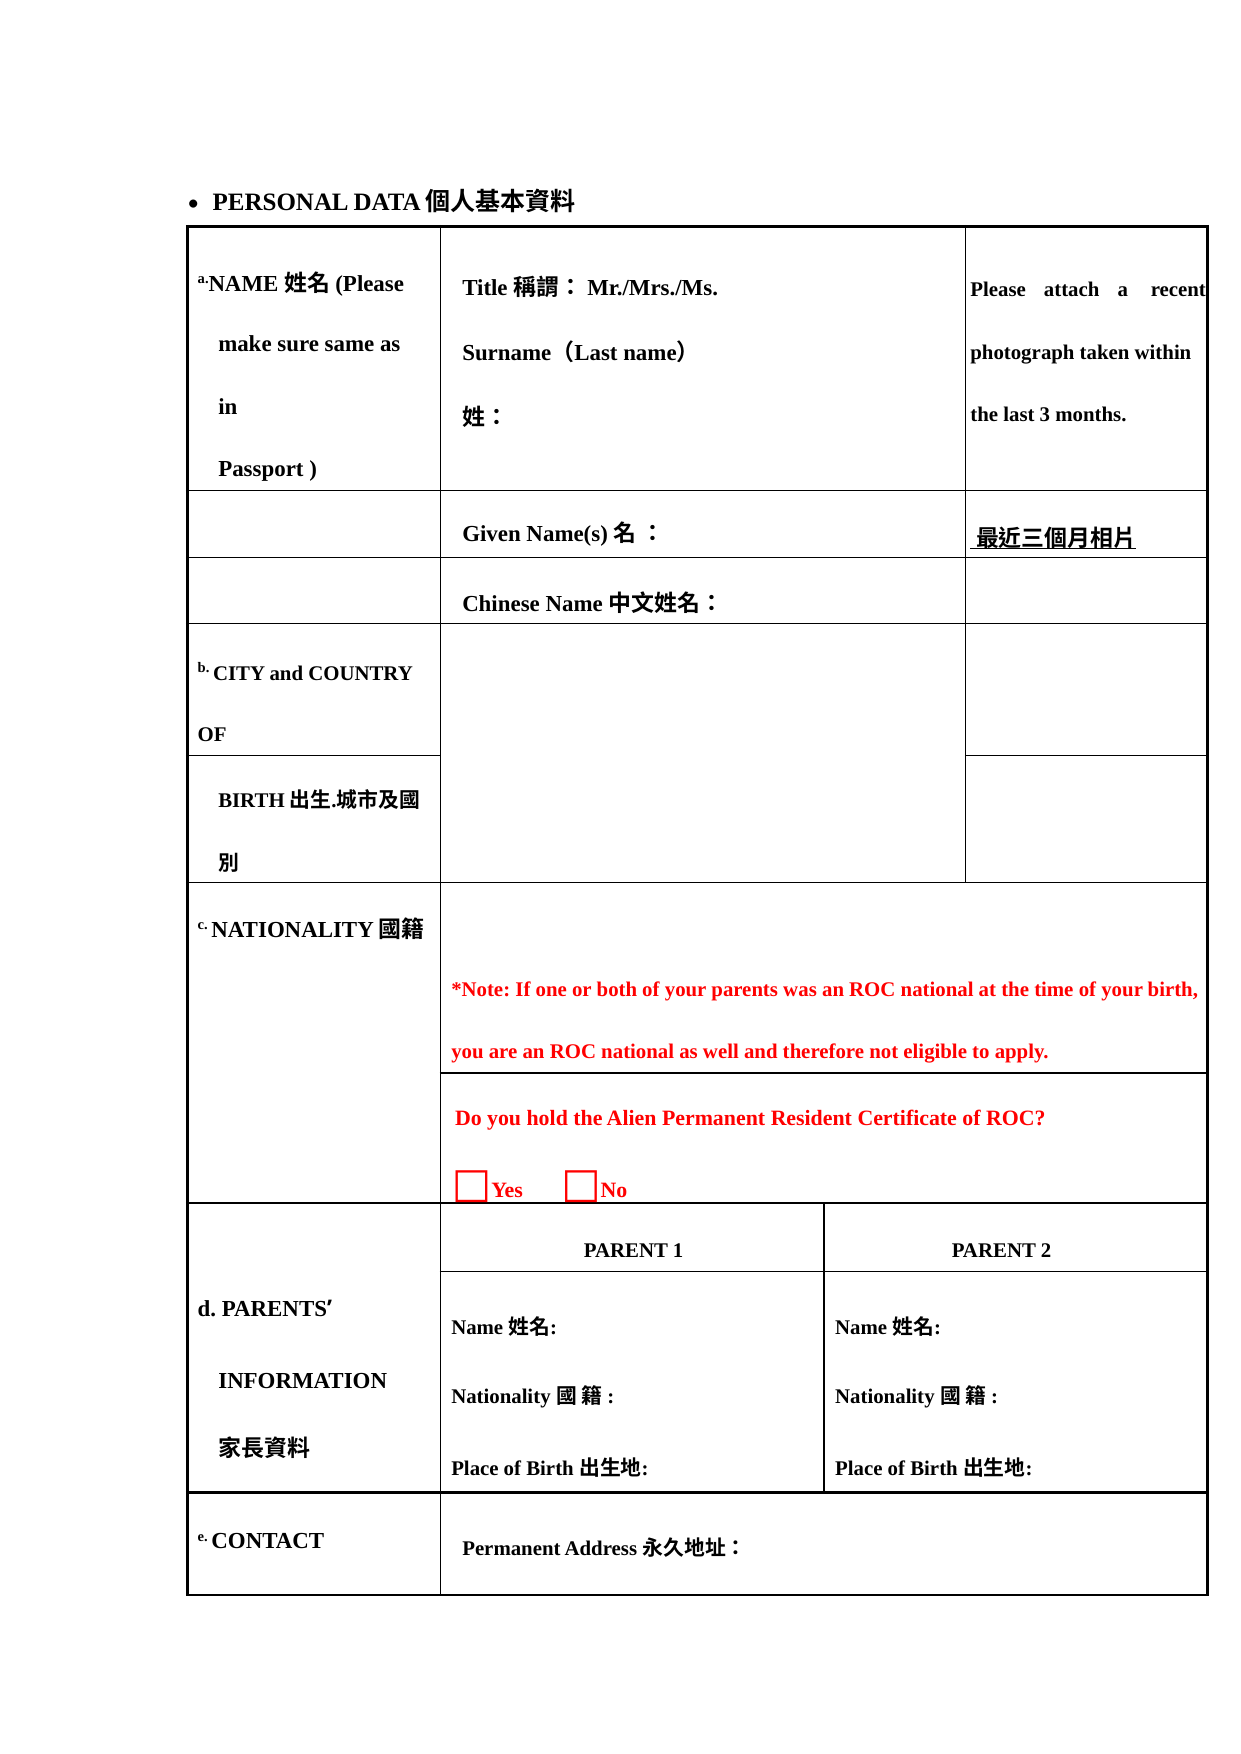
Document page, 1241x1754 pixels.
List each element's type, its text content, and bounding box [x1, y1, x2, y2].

table_cell [189, 491, 440, 557]
table_cell Do you hold the Alien Permanent Resident Certificate of ROC? □Yes □No [441, 1074, 1206, 1202]
table_cell b. CITY and COUNTRY OF [189, 624, 440, 755]
table_cell [189, 558, 440, 622]
table_cell [966, 558, 1206, 622]
table_cell Permanent Address 永久地址： [441, 1494, 1206, 1594]
table_cell c. NATIONALITY 國籍 [189, 883, 440, 1202]
table_header a.NAME 姓名 (Please make sure same as in Passport ) [189, 228, 440, 489]
table_cell [966, 624, 1206, 755]
table_cell d. PARENTS’ INFORMATION 家長資料 [189, 1204, 440, 1491]
table_cell Chinese Name 中文姓名： [441, 558, 965, 622]
table_cell PARENT 2 [825, 1204, 1206, 1271]
table_cell [966, 756, 1206, 882]
table_cell Name 姓名: Nationality 國 籍 : Place of Birth 出生地: [825, 1272, 1206, 1491]
list PERSONAL DATA 個人基本資料 [187, 158, 1053, 221]
table_header Please attach a recent photograph taken within the last 3 months. [966, 228, 1206, 489]
table_cell [441, 624, 965, 882]
table_header Title 稱謂： Mr./Mrs./Ms. Surname（Last name）姓： [441, 228, 965, 489]
table_cell Name 姓名: Nationality 國 籍 : Place of Birth 出生地: [441, 1272, 823, 1491]
table_cell *Note: If one or both of your parents was an ROC national at the time of your birth, you are an ROC national as well and therefore not eligible to apply. [441, 883, 1206, 1072]
table_cell PARENT 1 [441, 1204, 823, 1271]
table_cell 最近三個月相片 [966, 491, 1206, 557]
table_cell Given Name(s) 名 ： [441, 491, 965, 557]
table_cell e. CONTACT [189, 1494, 440, 1594]
table_cell BIRTH 出生.城市及國別 [189, 756, 440, 882]
